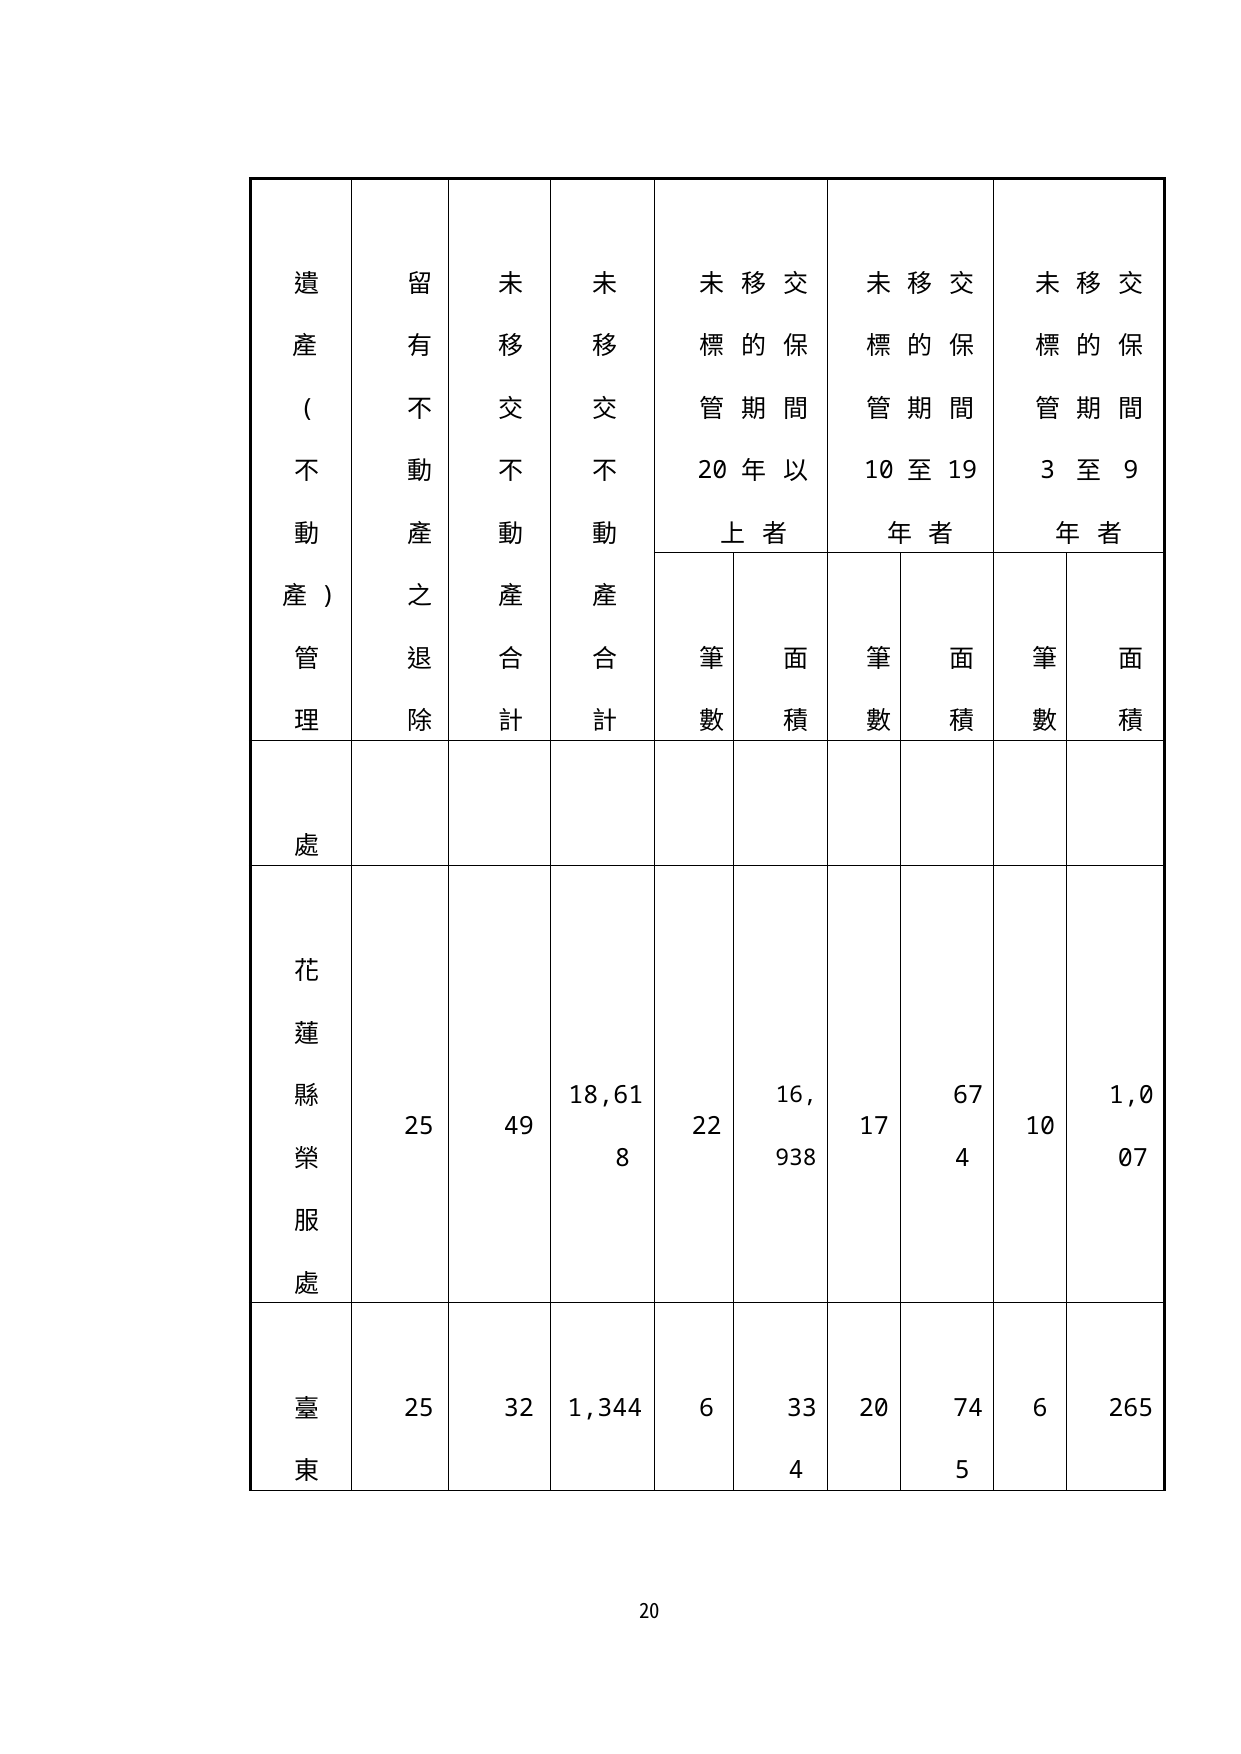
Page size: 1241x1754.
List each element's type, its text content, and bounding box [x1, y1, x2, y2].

table_cell 花蓮縣榮服處 [252, 866, 351, 1302]
table_cell 6 [994, 1303, 1066, 1490]
table_header 未移交標的保管期間10至19年者 [828, 180, 993, 552]
table_header 未移交不動產合計筆數 [449, 180, 550, 740]
table_cell 16,938 [734, 866, 827, 1302]
table_cell [901, 741, 993, 865]
table_cell 25 [352, 1303, 448, 1490]
table_cell 32 [449, 1303, 550, 1490]
table_cell 臺東 [252, 1303, 351, 1490]
table_cell 674 [901, 866, 993, 1302]
table_cell 面積 [1067, 553, 1163, 740]
table_cell 10 [994, 866, 1066, 1302]
table_cell 17 [828, 866, 900, 1302]
table_cell 25 [352, 866, 448, 1302]
table_cell 筆數 [655, 553, 733, 740]
table_cell 20 [828, 1303, 900, 1490]
table_cell [994, 741, 1066, 865]
table_cell 49 [449, 866, 550, 1302]
table_cell 處 [252, 741, 351, 865]
table_cell 1,344 [551, 1303, 654, 1490]
table_cell 18,618 [551, 866, 654, 1302]
table_cell [828, 741, 900, 865]
table_cell 745 [901, 1303, 993, 1490]
table_cell [734, 741, 827, 865]
table_header 遺產(不動產)管理機構 [252, 180, 351, 740]
table_cell 265 [1067, 1303, 1163, 1490]
table_cell 筆數 [994, 553, 1066, 740]
table_cell [655, 741, 733, 865]
table_cell 22 [655, 866, 733, 1302]
table_cell 筆數 [828, 553, 900, 740]
table_cell 1,007 [1067, 866, 1163, 1302]
table_cell [352, 741, 448, 865]
table_cell [449, 741, 550, 865]
table_header 未移交標的保管期間20年以上者 [655, 180, 827, 552]
table_cell 面積 [901, 553, 993, 740]
table_header 未移交標的保管期間3至9年者 [994, 180, 1163, 552]
table_cell [551, 741, 654, 865]
table_header 留有不動產之退除役官兵人數 [352, 180, 448, 740]
table_cell [1067, 741, 1163, 865]
table_cell 面積 [734, 553, 827, 740]
table_cell 334 [734, 1303, 827, 1490]
table_header 未移交不動產合計面積 [551, 180, 654, 740]
table_cell 6 [655, 1303, 733, 1490]
